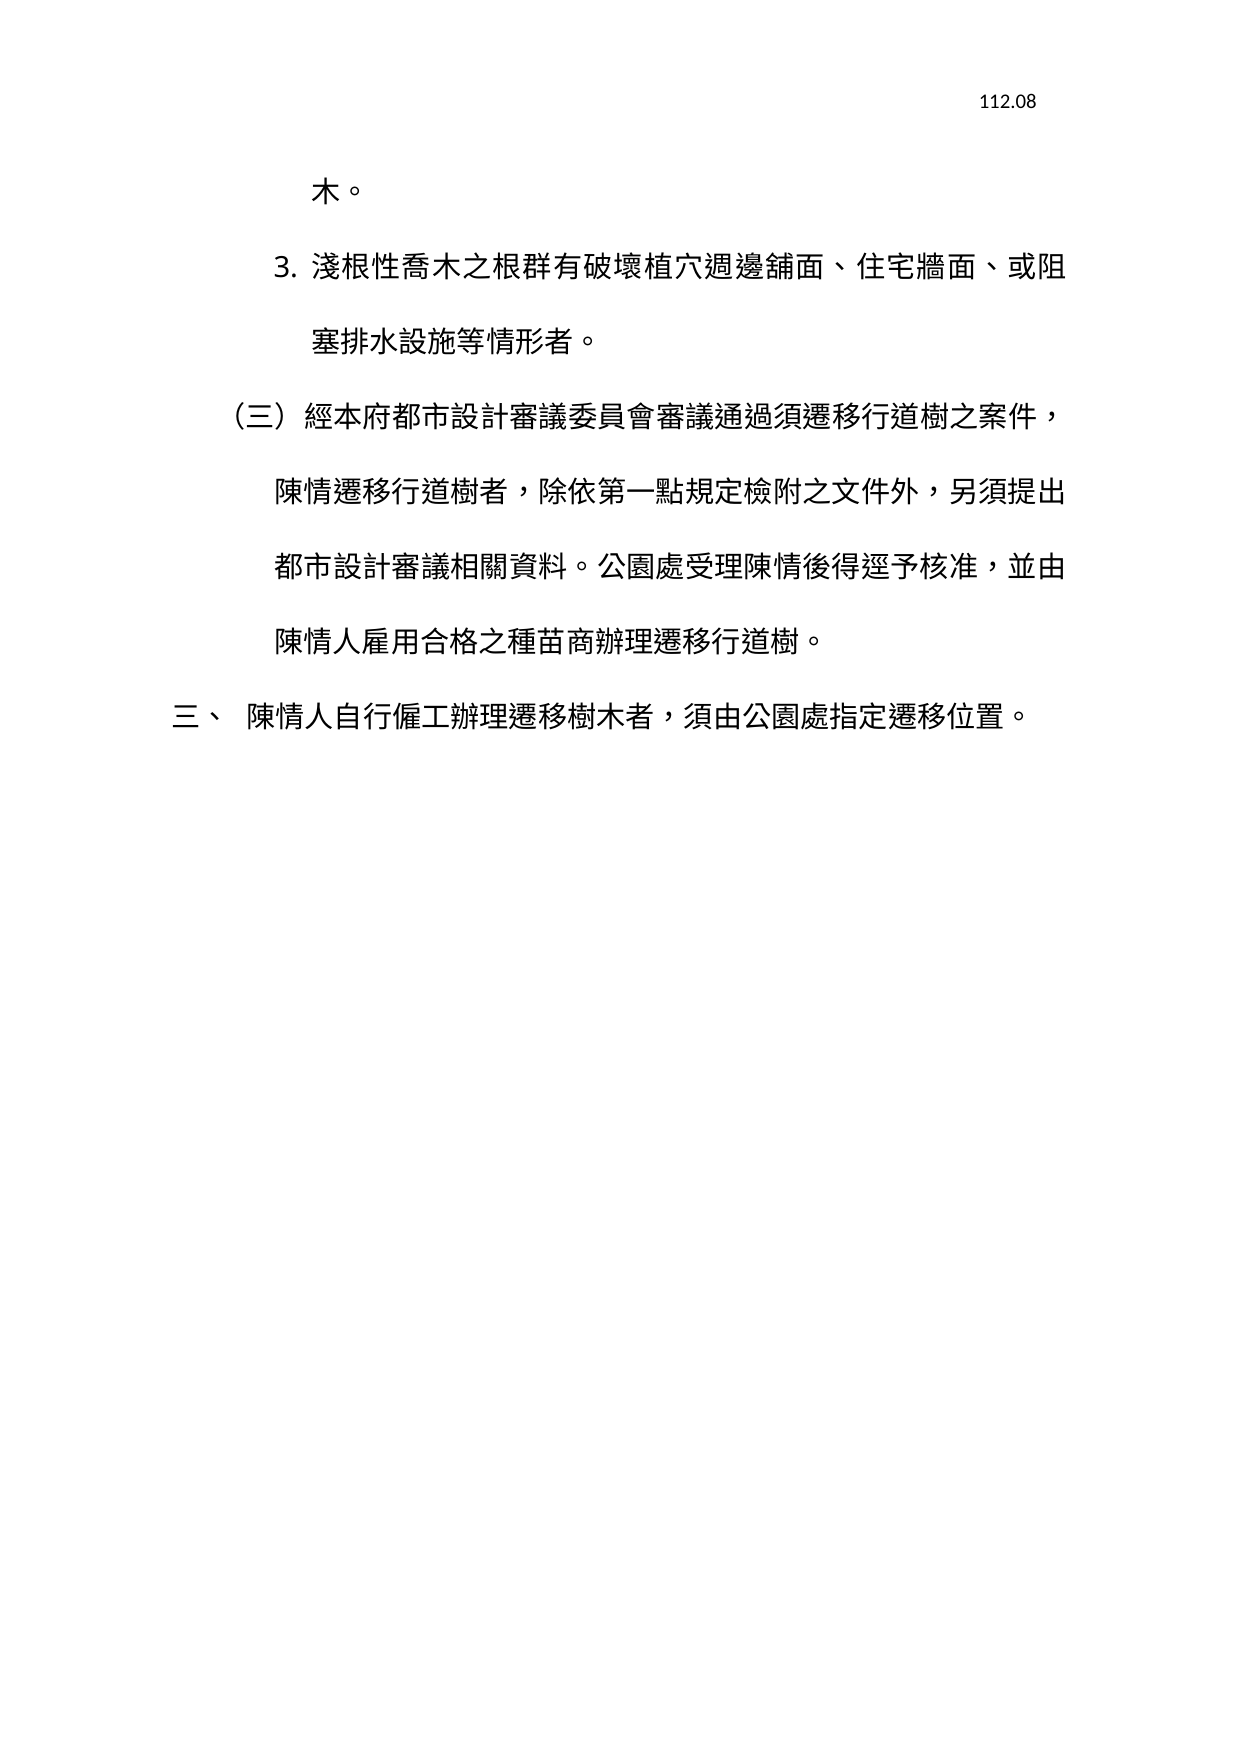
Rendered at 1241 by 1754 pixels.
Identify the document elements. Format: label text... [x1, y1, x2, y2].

text （三）經本府都市設計審議委員會審議通過須遷移行道樹之案件，陳情遷移行道樹者，除依第一點規定檢附之文件外，另須提出都市設計審議相關資料。公園處受理陳情後得逕予核准，並由陳情人雇用合格之種苗商辦理遷移行道樹。 [216, 371, 1069, 671]
list 位於無障礙斜坡道、斑馬線範圍或其他妨礙公共通行之樹木。 [273, 146, 1069, 221]
list 陳情人自行僱工辦理遷移樹木者，須由公園處指定遷移位置。 [171, 671, 1069, 746]
list 淺根性喬木之根群有破壞植穴週邊舖面、住宅牆面、或阻塞排水設施等情形者。 [273, 221, 1069, 371]
